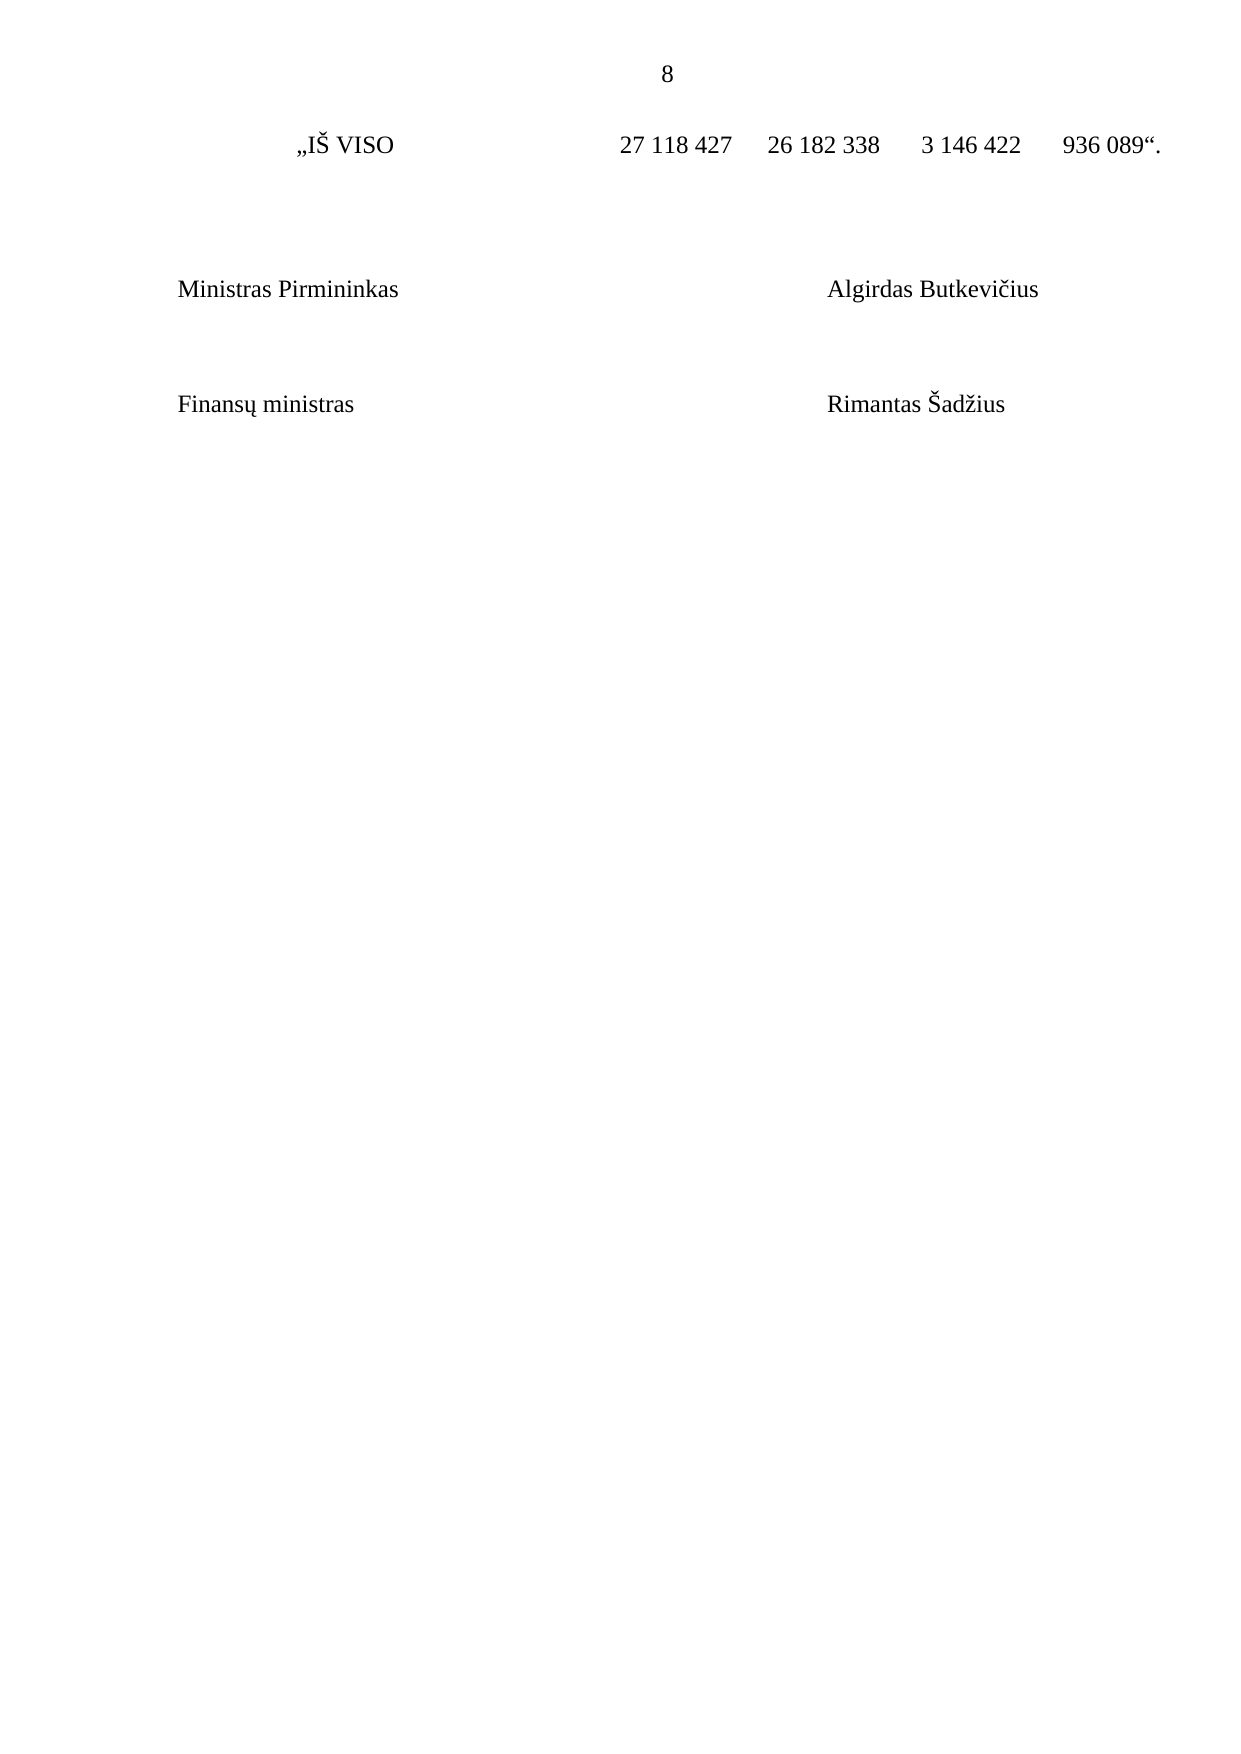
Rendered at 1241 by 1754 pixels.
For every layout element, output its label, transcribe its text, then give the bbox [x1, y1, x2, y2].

text Finansų ministras Rimantas Šadžius [177, 389, 1157, 418]
text Ministras Pirmininkas Algirdas Butkevičius [177, 274, 1157, 303]
table_header 27 118 427 [602, 130, 749, 159]
table_header 26 182 338 [750, 130, 897, 159]
table_header 936 089“. [1045, 130, 1179, 159]
table_header „IŠ VISO [177, 130, 602, 159]
table_header 3 146 422 [897, 130, 1045, 159]
